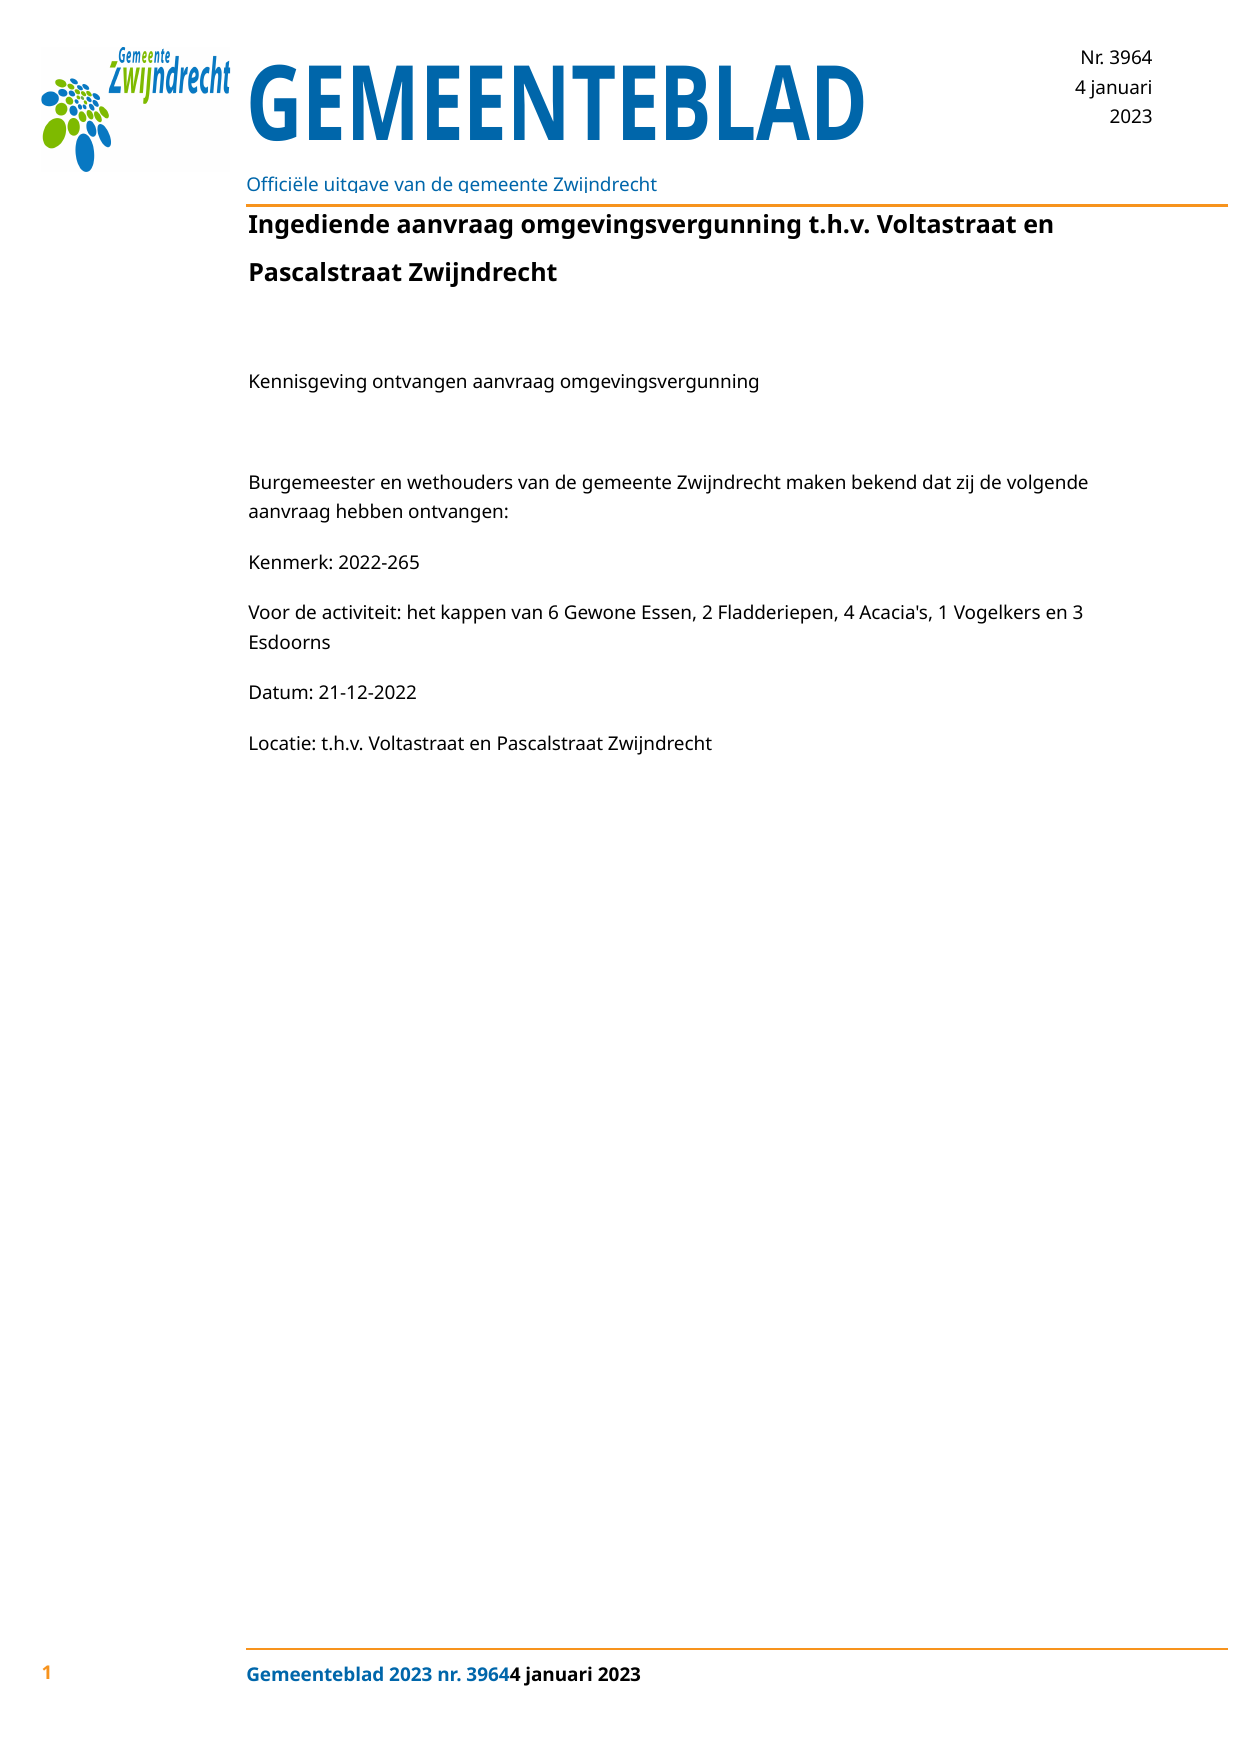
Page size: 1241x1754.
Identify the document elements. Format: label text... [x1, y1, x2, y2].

text Voor de activiteit: het kappen van 6 Gewone Essen, 2 Fladderiepen, 4 Acacia's, 1 Vogelkers en 3 Esdoorns [248, 599, 1152, 655]
text Kenmerk: 2022-265 [248, 549, 1152, 575]
text Kennisgeving ontvangen aanvraag omgevingsvergunning [248, 368, 1152, 394]
text Datum: 21-12-2022 [248, 679, 1152, 705]
text Burgemeester en wethouders van de gemeente Zwijndrecht maken bekend dat zij de volgende aanvraag hebben ontvangen: [248, 469, 1152, 524]
text Locatie: t.h.v. Voltastraat en Pascalstraat Zwijndrecht [248, 730, 1152, 756]
text Ingediende aanvraag omgevingsvergunning t.h.v. Voltastraat en Pascalstraat Zwijndrecht [248, 207, 1152, 288]
picture [41, 47, 231, 172]
